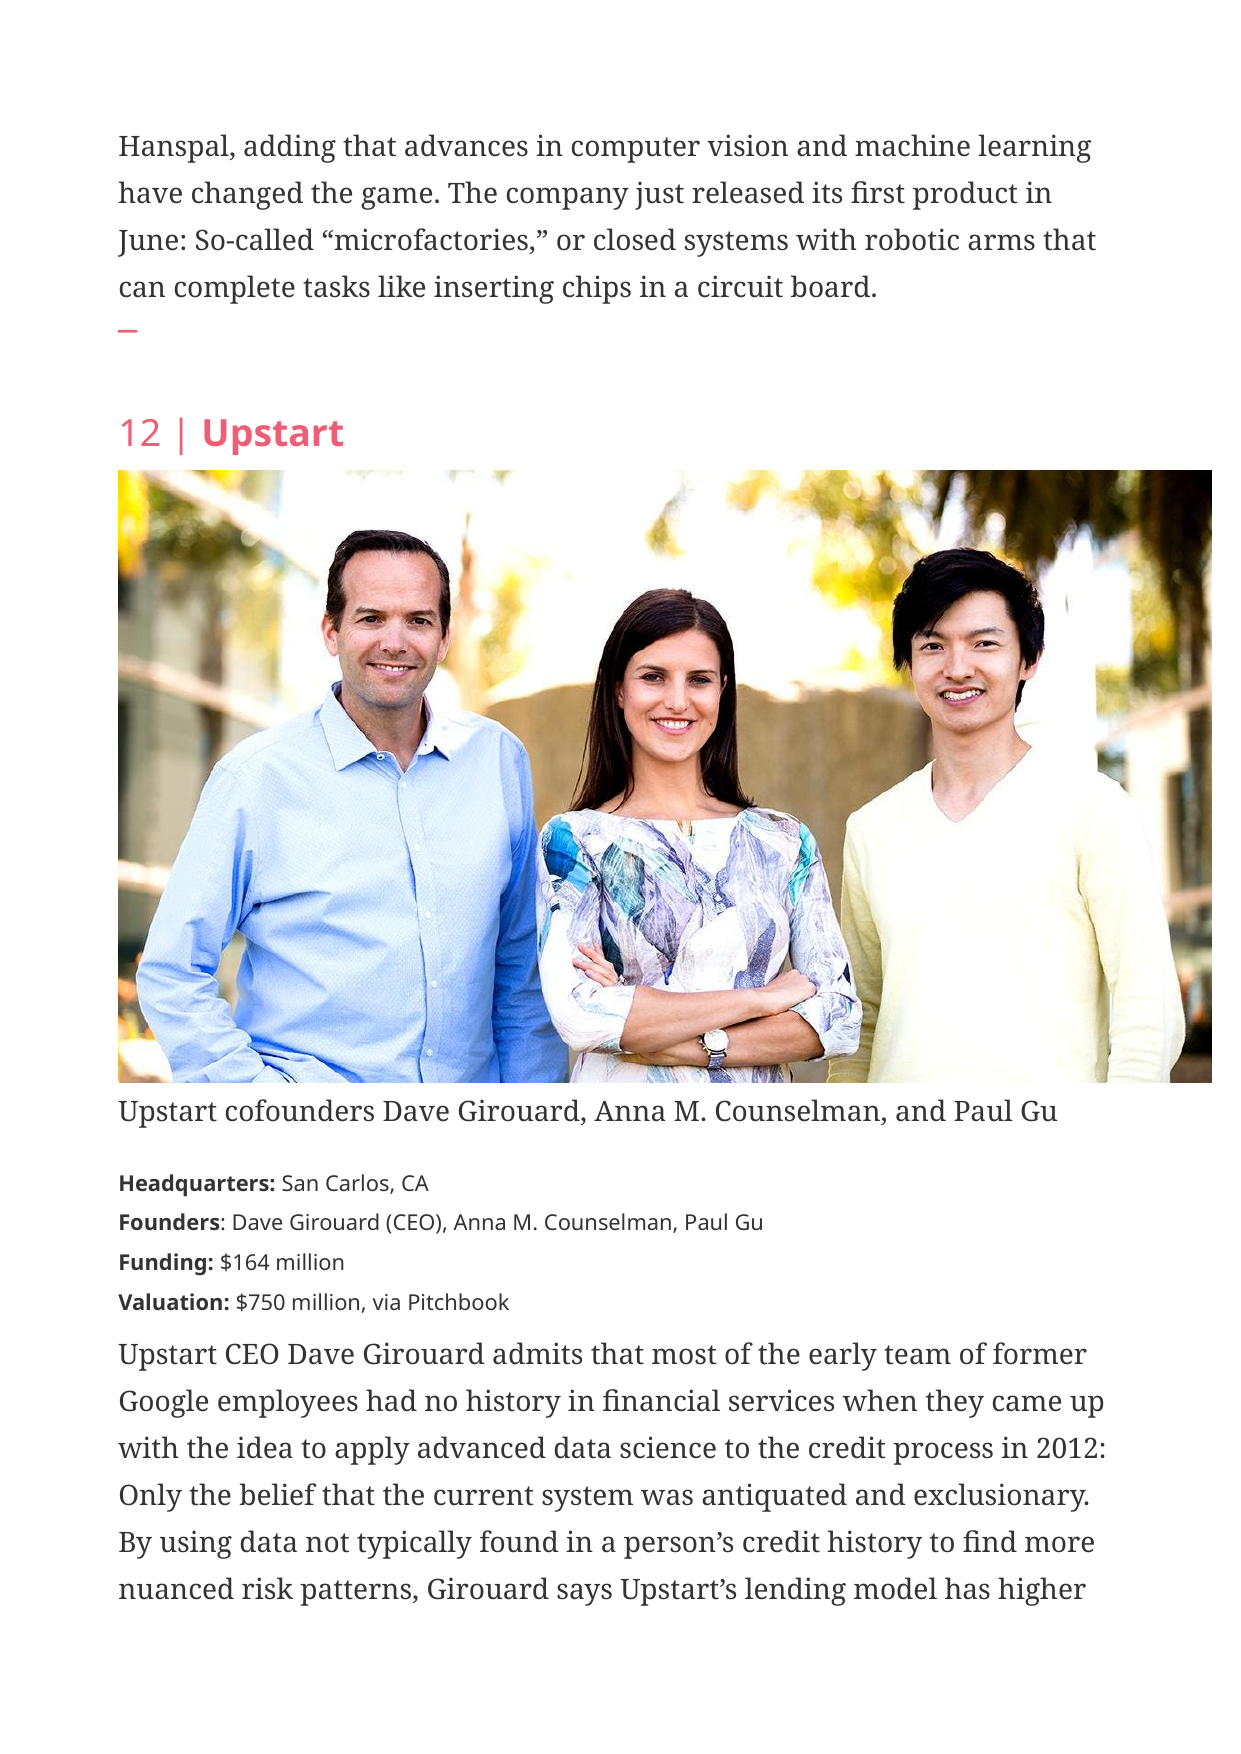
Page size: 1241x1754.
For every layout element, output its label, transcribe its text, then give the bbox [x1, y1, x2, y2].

subtitle – [118, 306, 1122, 349]
subtitle Founders: Dave Girouard (CEO), Anna M. Counselman, Paul Gu [118, 1207, 1122, 1237]
subtitle Valuation: $750 million, via Pitchbook [118, 1286, 1122, 1316]
subtitle 12 | Upstart [118, 406, 1122, 457]
subtitle Headquarters: San Carlos, CA [118, 1168, 1122, 1197]
text Hanspal, adding that advances in computer vision and machine learning have changed the game. The company just released its first product in June: So-called “microfactories,” or closed systems with robotic arms that can complete tasks like inserting chips in a circuit board. [118, 118, 1122, 306]
text Upstart CEO Dave Girouard admits that most of the early team of former Google employees had no history in financial services when they came up with the idea to apply advanced data science to the credit process in 2012: Only the belief that the current system was antiquated and exclusionary. By using data not typically found in a person’s credit history to find more nuanced risk patterns, Girouard says Upstart’s lending model has higher [118, 1326, 1122, 1607]
subtitle Funding: $164 million [118, 1247, 1122, 1277]
text Upstart cofounders Dave Girouard, Anna M. Counselman, and Paul Gu [118, 1083, 1109, 1129]
picture [118, 470, 1212, 1083]
